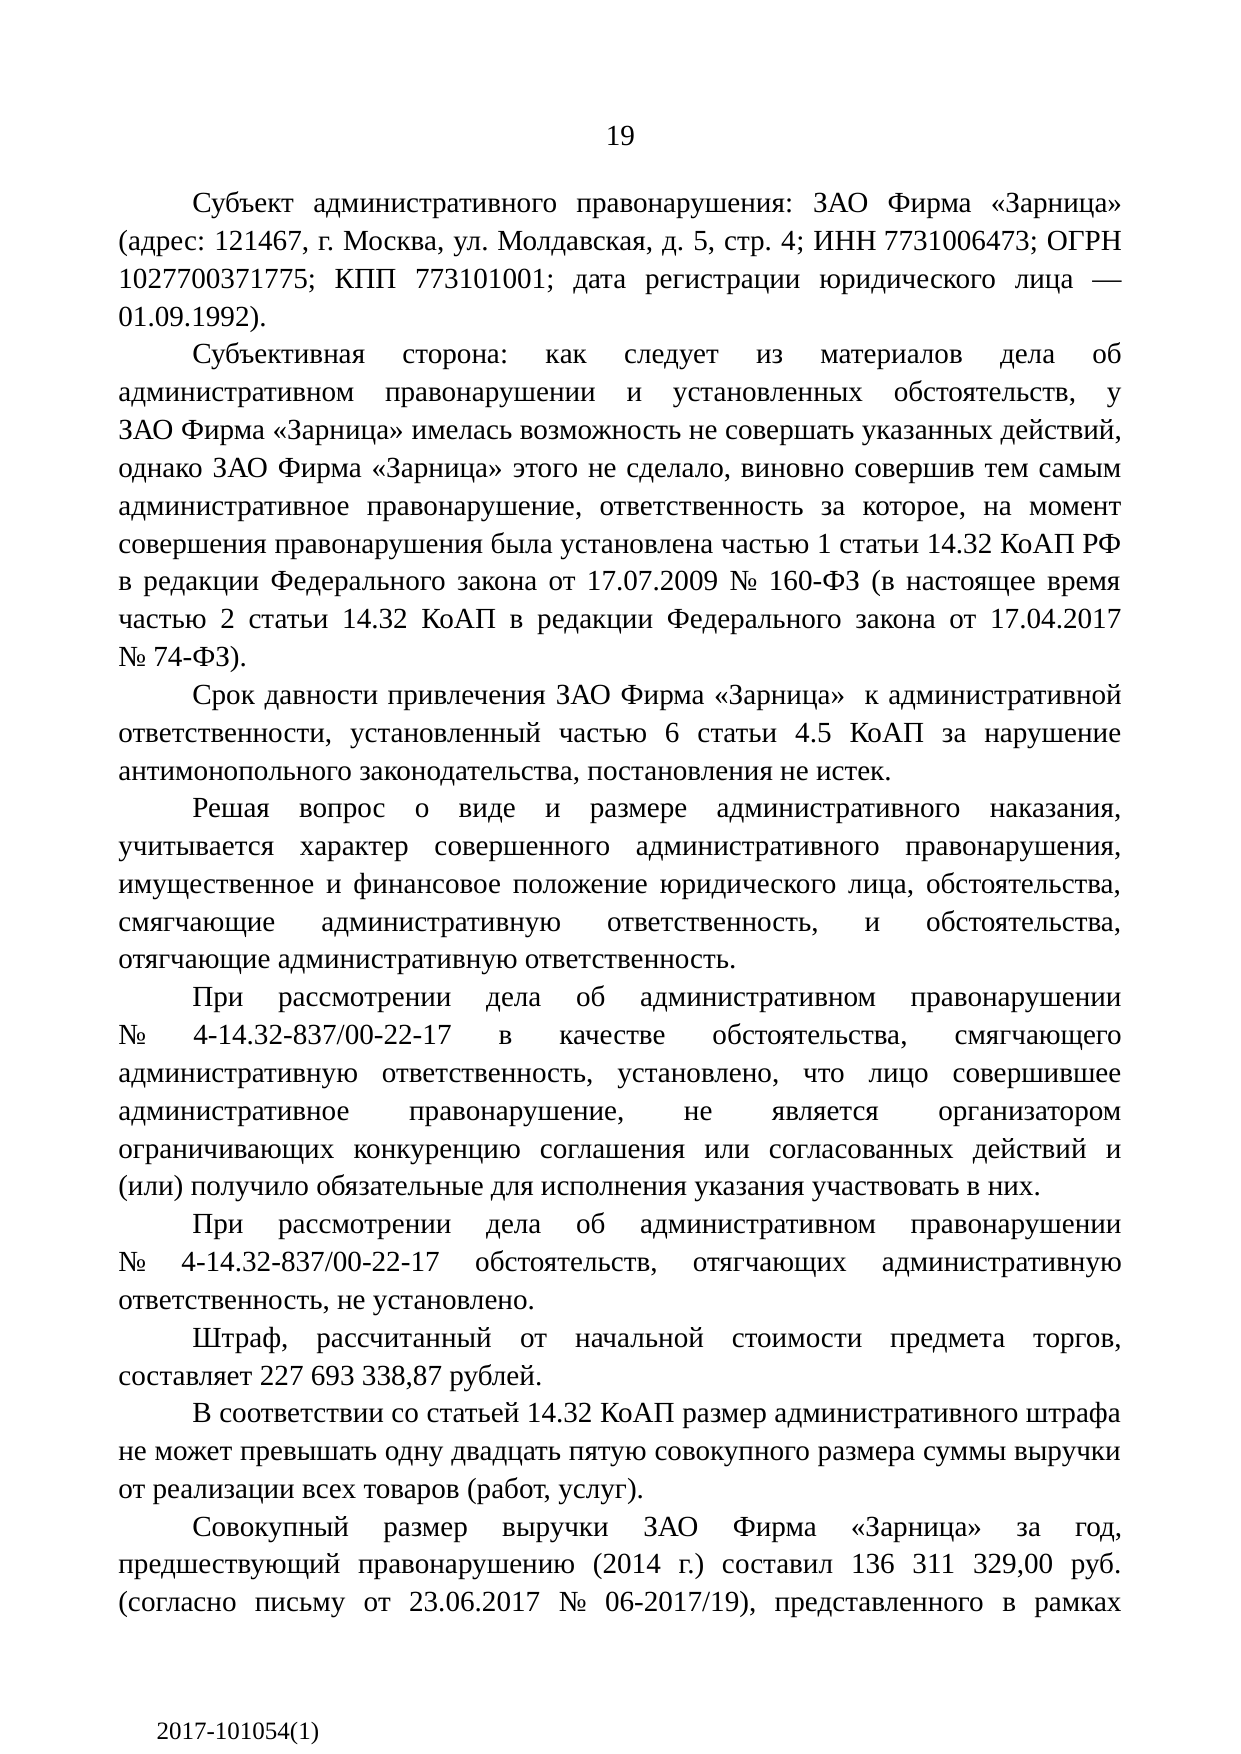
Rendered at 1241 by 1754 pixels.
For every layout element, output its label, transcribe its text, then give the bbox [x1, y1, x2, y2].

text Совокупный размер выручки ЗАО Фирма «Зарница» за год, предшествующий правонарушению (2014 г.) составил 136 311 329,00 руб. (согласно письму от 23.06.2017 № 06-2017/19), представленного в рамках [118, 1504, 1122, 1618]
text Решая вопрос о виде и размере административного наказания, учитывается характер совершенного административного правонарушения, имущественное и финансовое положение юридического лица, обстоятельства, смягчающие административную ответственность, и обстоятельства, отягчающие административную ответственность. [118, 786, 1122, 975]
text При рассмотрении дела об административном правонарушении № 4-14.32-837/00-22-17 в качестве обстоятельства, смягчающего административную ответственность, установлено, что лицо совершившее административное правонарушение, не является организатором ограничивающих конкуренцию соглашения или согласованных действий и (или) получило обязательные для исполнения указания участвовать в них. [118, 975, 1122, 1202]
text В соответствии со статьей 14.32 КоАП размер административного штрафа не может превышать одну двадцать пятую совокупного размера суммы выручки от реализации всех товаров (работ, услуг). [118, 1391, 1122, 1504]
text При рассмотрении дела об административном правонарушении № 4-14.32-837/00-22-17 обстоятельств, отягчающих административную ответственность, не установлено. [118, 1202, 1122, 1316]
text Срок давности привлечения ЗАО Фирма «Зарница» к административной ответственности, установленный частью 6 статьи 4.5 КоАП за нарушение антимонопольного законодательства, постановления не истек. [118, 673, 1122, 786]
text Субъект административного правонарушения: ЗАО Фирма «Зарница» (адрес: 121467, г. Москва, ул. Молдавская, д. 5, стр. 4; ИНН 7731006473; ОГРН 1027700371775; КПП 773101001; дата регистрации юридического лица — 01.09.1992). [118, 181, 1122, 332]
text Субъективная сторона: как следует из материалов дела об административном правонарушении и установленных обстоятельств, у ЗАО Фирма «Зарница» имелась возможность не совершать указанных действий, однако ЗАО Фирма «Зарница» этого не сделало, виновно совершив тем самым административное правонарушение, ответственность за которое, на момент совершения правонарушения была установлена частью 1 статьи 14.32 КоАП РФ в редакции Федерального закона от 17.07.2009 № 160-ФЗ (в настоящее время частью 2 статьи 14.32 КоАП в редакции Федерального закона от 17.04.2017 № 74-ФЗ). [118, 332, 1122, 673]
text Штраф, рассчитанный от начальной стоимости предмета торгов, составляет 227 693 338,87 рублей. [118, 1316, 1122, 1391]
